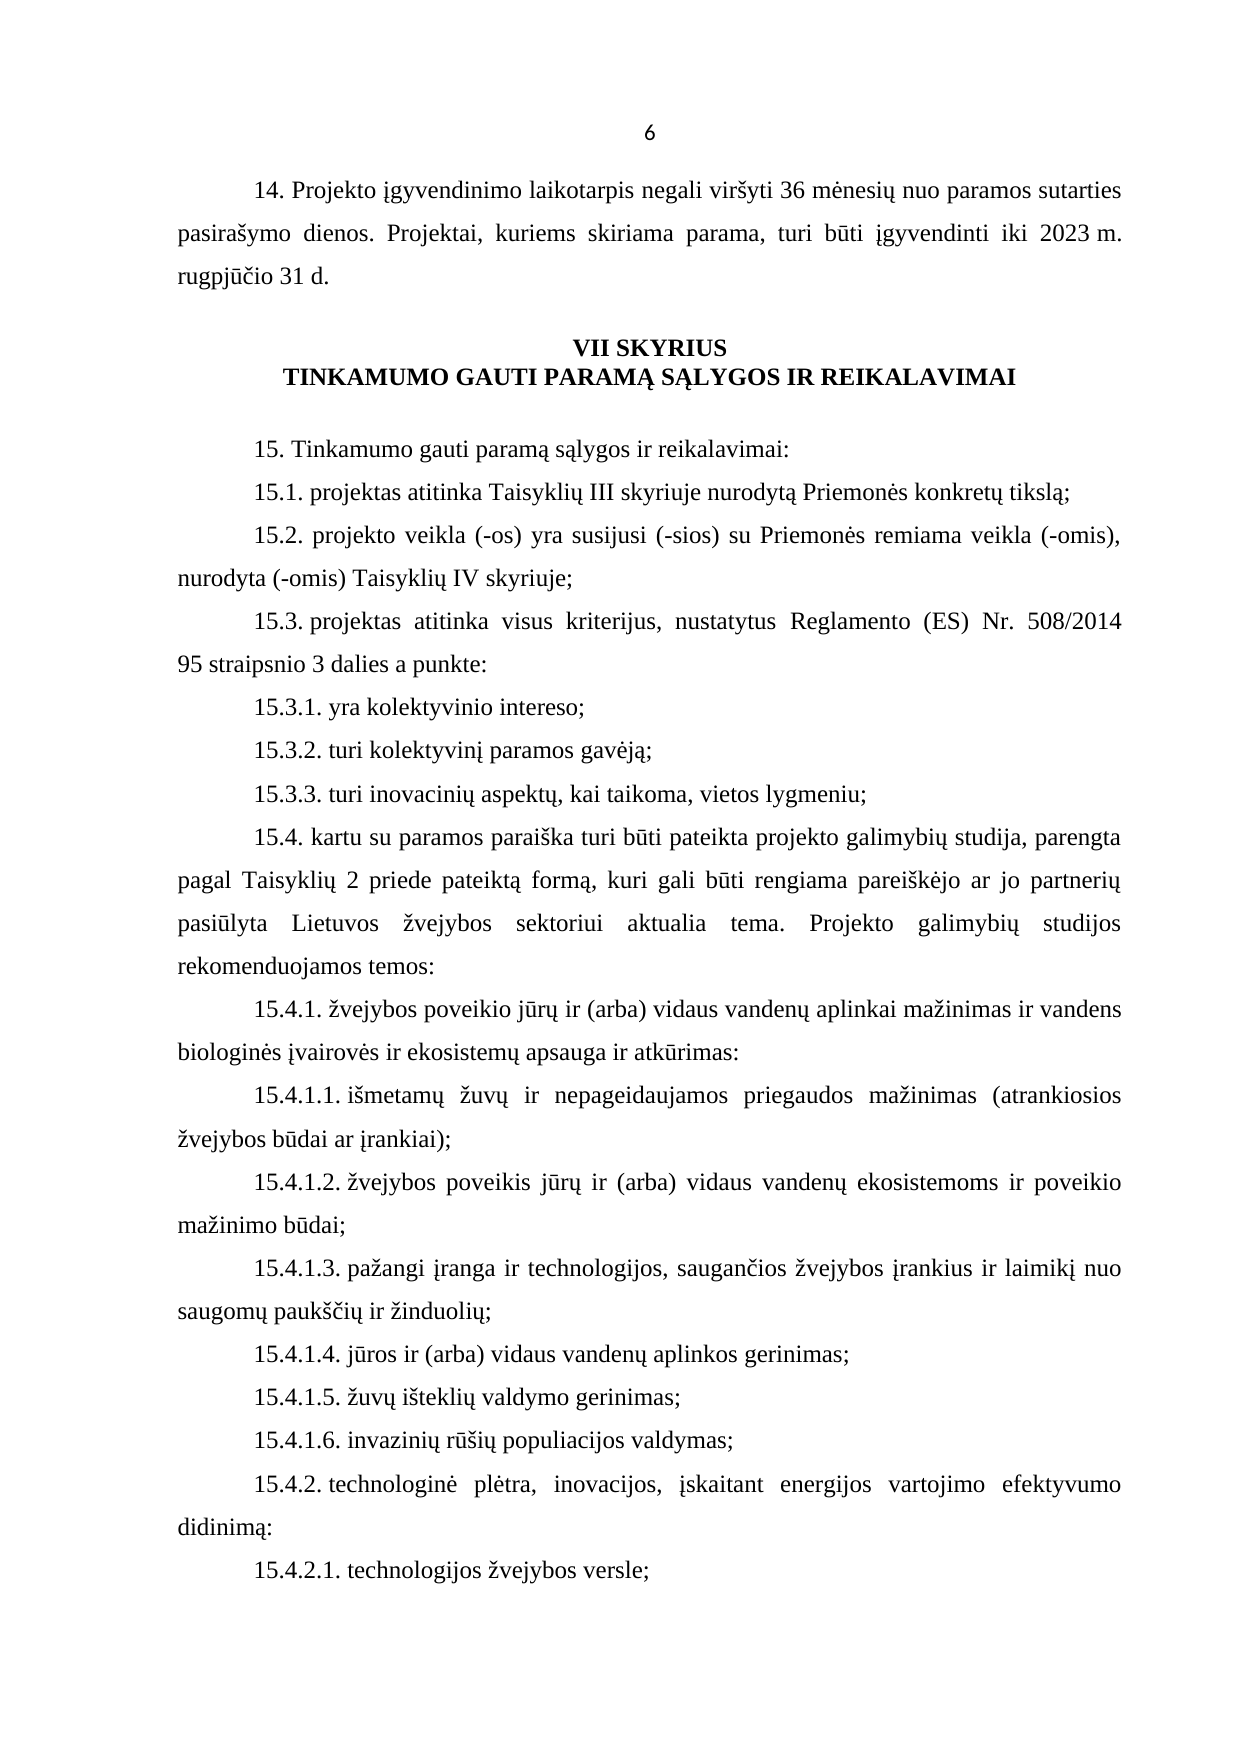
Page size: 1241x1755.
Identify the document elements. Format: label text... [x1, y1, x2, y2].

text VII SKYRIUS [177, 333, 1122, 362]
text 15.4.1.4. jūros ir (arba) vidaus vandenų aplinkos gerinimas; [177, 1339, 1122, 1368]
text 14. Projekto įgyvendinimo laikotarpis negali viršyti 36 mėnesių nuo paramos sutarties pasirašymo dienos. Projektai, kuriems skiriama parama, turi būti įgyvendinti iki 2023 m. rugpjūčio 31 d. [177, 175, 1122, 290]
text 15.3.1. yra kolektyvinio intereso; [177, 692, 1122, 721]
text 15.3.3. turi inovacinių aspektų, kai taikoma, vietos lygmeniu; [177, 779, 1122, 807]
text 15.4.2.1. technologijos žvejybos versle; [177, 1555, 1122, 1584]
text 15.4.1.1. išmetamų žuvų ir nepageidaujamos priegaudos mažinimas (atrankiosios žvejybos būdai ar įrankiai); [177, 1081, 1122, 1152]
text TINKAMUMO GAUTI PARAMĄ SĄLYGOS IR REIKALAVIMAI [177, 362, 1122, 391]
text 15.4.1.5. žuvų išteklių valdymo gerinimas; [177, 1382, 1122, 1411]
text 15.1. projektas atitinka Taisyklių III skyriuje nurodytą Priemonės konkretų tikslą; [177, 477, 1122, 506]
text 15.4.1.2. žvejybos poveikis jūrų ir (arba) vidaus vandenų ekosistemoms ir poveikio mažinimo būdai; [177, 1167, 1122, 1239]
text 15.4. kartu su paramos paraiška turi būti pateikta projekto galimybių studija, parengta pagal Taisyklių 2 priede pateiktą formą, kuri gali būti rengiama pareiškėjo ar jo partnerių pasiūlyta Lietuvos žvejybos sektoriui aktualia tema. Projekto galimybių studijos rekomenduojamos temos: [177, 822, 1122, 980]
text 15.4.1.6. invazinių rūšių populiacijos valdymas; [177, 1426, 1122, 1454]
text 15.3.2. turi kolektyvinį paramos gavėją; [177, 736, 1122, 764]
text 15. Tinkamumo gauti paramą sąlygos ir reikalavimai: [177, 434, 1122, 462]
text 15.3. projektas atitinka visus kriterijus, nustatytus Reglamento (ES) Nr. 508/2014 95 straipsnio 3 dalies a punkte: [177, 606, 1122, 678]
text 15.4.1.3. pažangi įranga ir technologijos, saugančios žvejybos įrankius ir laimikį nuo saugomų paukščių ir žinduolių; [177, 1253, 1122, 1325]
text 15.4.1. žvejybos poveikio jūrų ir (arba) vidaus vandenų aplinkai mažinimas ir vandens biologinės įvairovės ir ekosistemų apsauga ir atkūrimas: [177, 994, 1122, 1066]
text 15.4.2. technologinė plėtra, inovacijos, įskaitant energijos vartojimo efektyvumo didinimą: [177, 1469, 1122, 1541]
text 15.2. projekto veikla (-os) yra susijusi (-sios) su Priemonės remiama veikla (-omis), nurodyta (-omis) Taisyklių IV skyriuje; [177, 520, 1122, 592]
